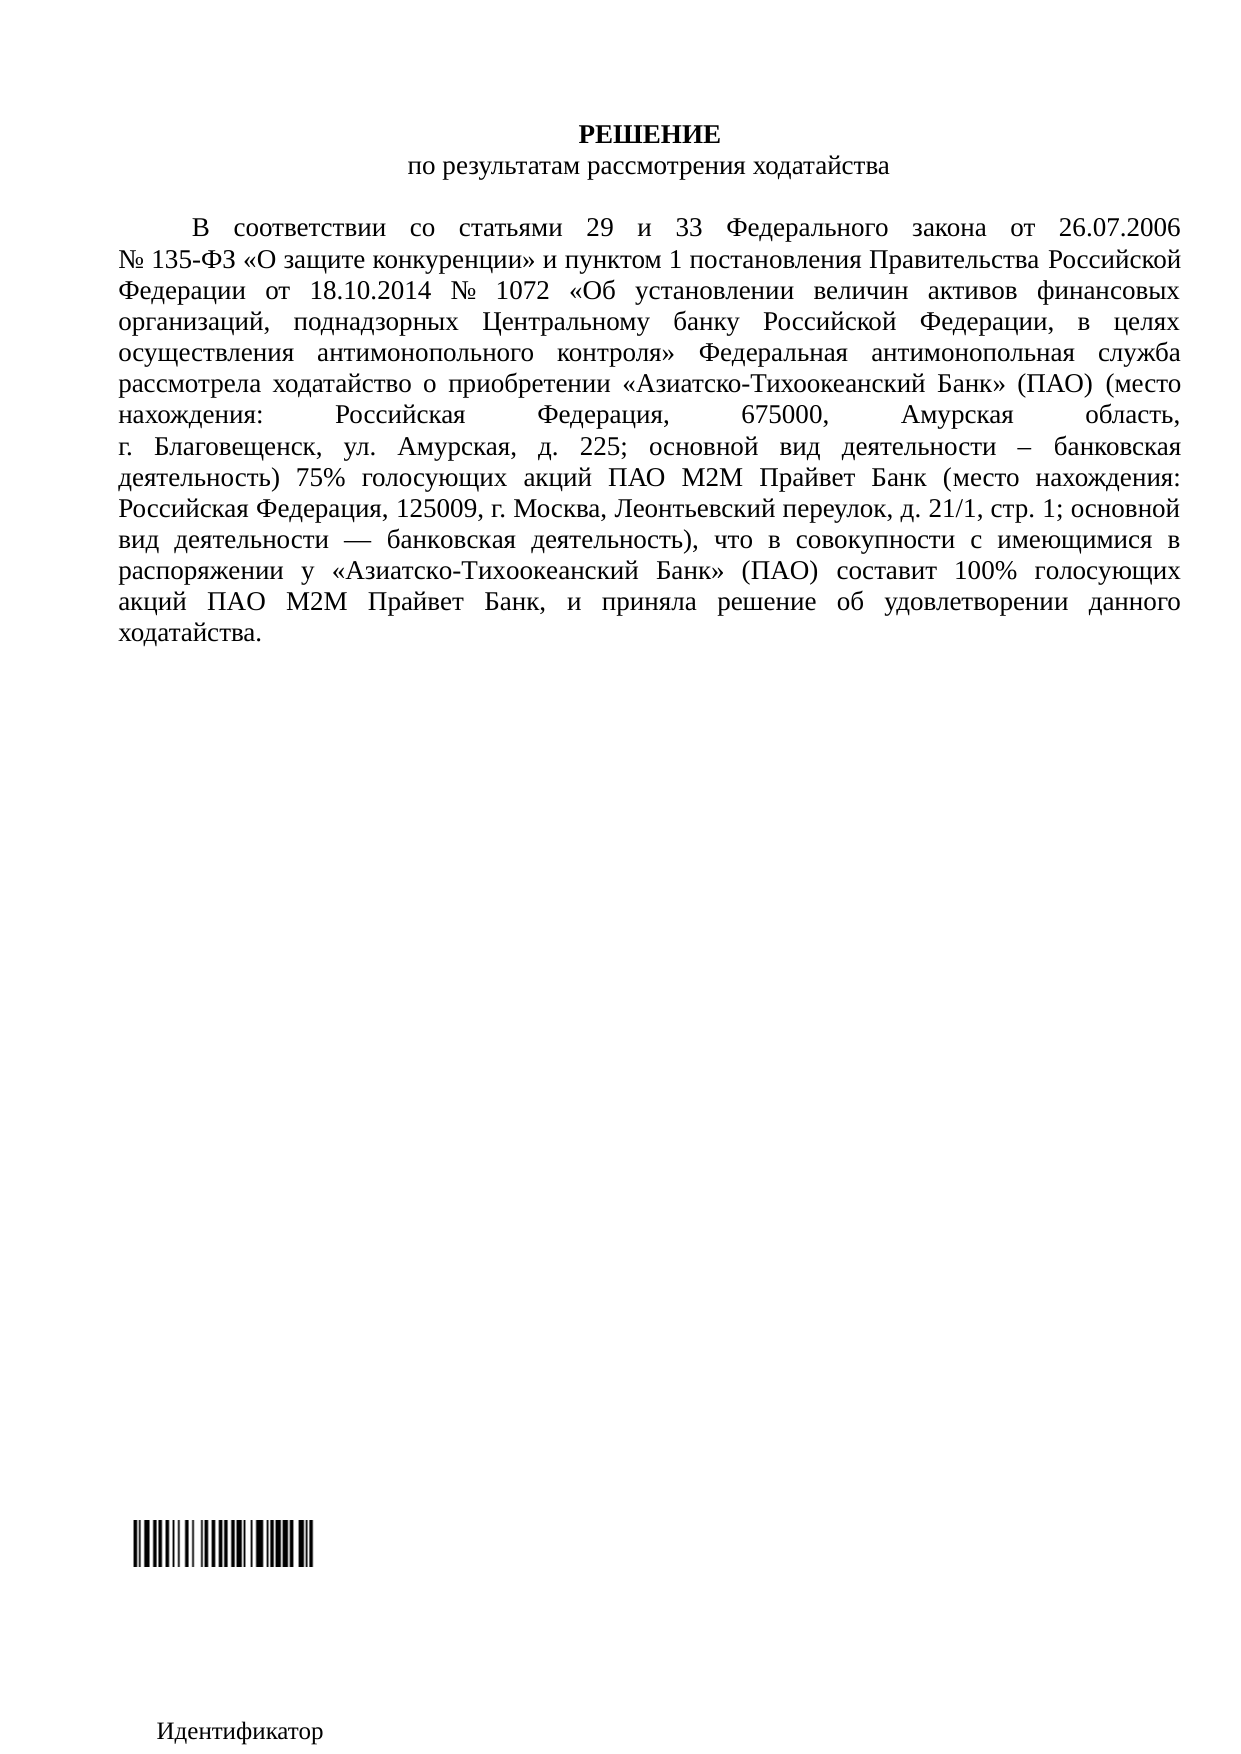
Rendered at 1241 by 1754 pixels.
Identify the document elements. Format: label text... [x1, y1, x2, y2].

picture [118, 1520, 331, 1567]
text РЕШЕНИЕ [118, 118, 1181, 149]
text В соответствии со статьями 29 и 33 Федерального закона от 26.07.2006 № 135-ФЗ «О защите конкуренции» и пунктом 1 постановления Правительства Российской Федерации от 18.10.2014 № 1072 «Об установлении величин активов финансовых организаций, поднадзорных Центральному банку Российской Федерации, в целях осуществления антимонопольного контроля» Федеральная антимонопольная служба рассмотрела ходатайство о приобретении «Азиатско-Тихоокеанский Банк» (ПАО) (место нахождения: Российская Федерация, 675000, Амурская область, г. Благовещенск, ул. Амурская, д. 225; основной вид деятельности – банковская деятельность) 75% голосующих акций ПАО М2М Прайвет Банк (место нахождения: Российская Федерация, 125009, г. Москва, Леонтьевский переулок, д. 21/1, стр. 1; основной вид деятельности — банковская деятельность), что в совокупности с имеющимися в распоряжении у «Азиатско-Тихоокеанский Банк» (ПАО) составит 100% голосующих акций ПАО М2М Прайвет Банк, и приняла решение об удовлетворении данного ходатайства. [118, 212, 1181, 648]
text по результатам рассмотрения ходатайства [117, 149, 1181, 180]
